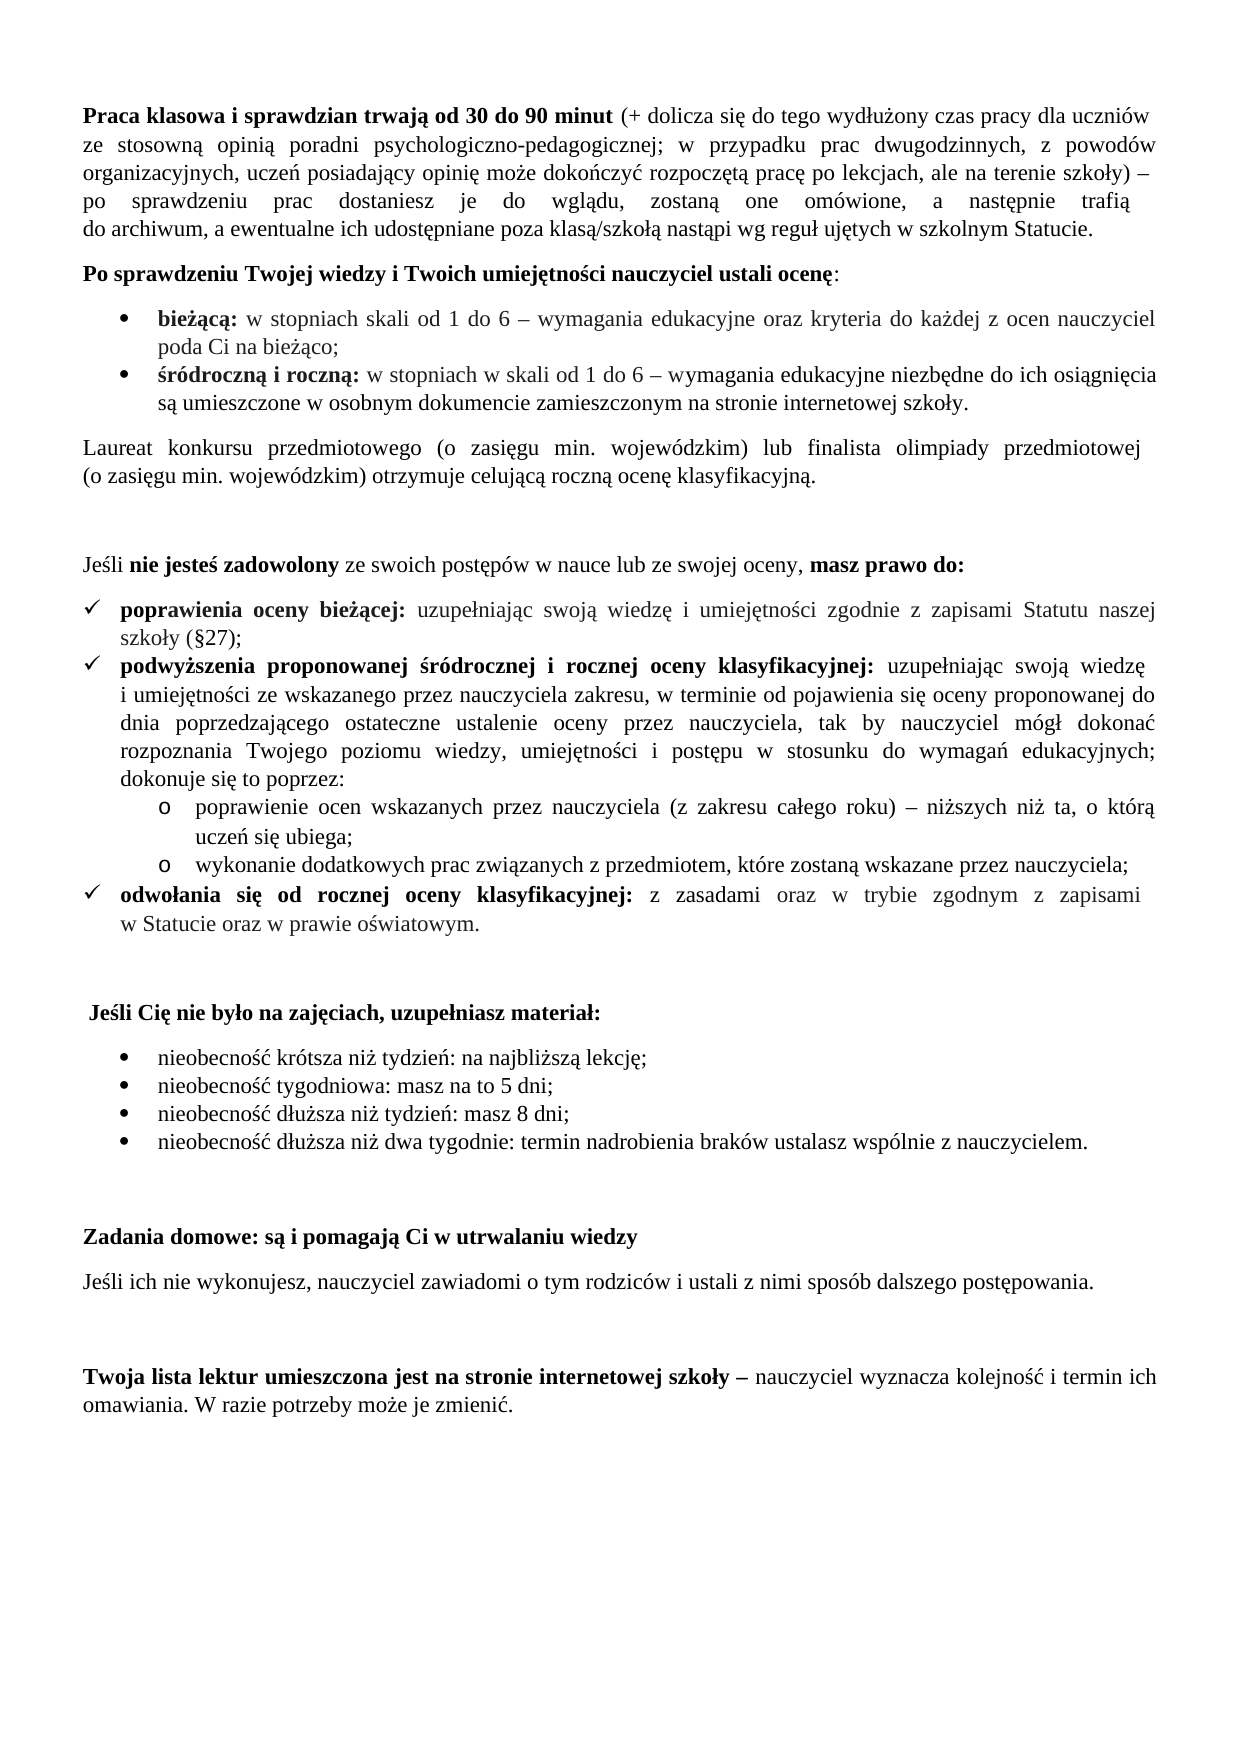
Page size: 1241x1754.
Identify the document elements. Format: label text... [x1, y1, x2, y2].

text Praca klasowa i sprawdzian trwają od 30 do 90 minut (+ dolicza się do tego wydłużony czas pracy dla uczniów ze stosowną opinią poradni psychologiczno-pedagogicznej; w przypadku prac dwugodzinnych, z powodów organizacyjnych, uczeń posiadający opinię może dokończyć rozpoczętą pracę po lekcjach, ale na terenie szkoły) – po sprawdzeniu prac dostaniesz je do wglądu, zostaną one omówione, a następnie trafią do archiwum, a ewentualne ich udostępniane poza klasą/szkołą nastąpi wg reguł ujętych w szkolnym Statucie. [83, 103, 1157, 241]
list śródroczną i roczną: w stopniach w skali od 1 do 6 – wymagania edukacyjne niezbędne do ich osiągnięcia są umieszczone w osobnym dokumencie zamieszczonym na stronie internetowej szkoły. [120, 361, 1157, 415]
text Po sprawdzeniu Twojej wiedzy i Twoich umiejętności nauczyciel ustali ocenę: [83, 260, 1157, 286]
list poprawienie ocen wskazanych przez nauczyciela (z zakresu całego roku) – niższych niż ta, o którą uczeń się ubiega; [158, 793, 1157, 849]
text Laureat konkursu przedmiotowego (o zasięgu min. wojewódzkim) lub finalista olimpiady przedmiotowej (o zasięgu min. wojewódzkim) otrzymuje celującą roczną ocenę klasyfikacyjną. [83, 434, 1157, 488]
text Twoja lista lektur umieszczona jest na stronie internetowej szkoły – nauczyciel wyznacza kolejność i termin ich omawiania. W razie potrzeby może je zmienić. [83, 1363, 1157, 1417]
list odwołania się od rocznej oceny klasyfikacyjnej: z zasadami oraz w trybie zgodnym z zapisami w Statucie oraz w prawie oświatowym. [83, 881, 1157, 936]
list wykonanie dodatkowych prac związanych z przedmiotem, które zostaną wskazane przez nauczyciela; [158, 851, 1157, 879]
list nieobecność tygodniowa: masz na to 5 dni; [120, 1072, 1157, 1098]
text Jeśli ich nie wykonujesz, nauczyciel zawiadomi o tym rodziców i ustali z nimi sposób dalszego postępowania. [83, 1268, 1157, 1294]
list poprawienia oceny bieżącej: uzupełniając swoją wiedzę i umiejętności zgodnie z zapisami Statutu naszej szkoły (§27); [83, 596, 1157, 651]
text Jeśli nie jesteś zadowolony ze swoich postępów w nauce lub ze swojej oceny, masz prawo do: [83, 552, 1157, 578]
list bieżącą: w stopniach skali od 1 do 6 – wymagania edukacyjne oraz kryteria do każdej z ocen nauczyciel poda Ci na bieżąco; [120, 305, 1157, 359]
text Zadania domowe: są i pomagają Ci w utrwalaniu wiedzy [83, 1223, 1157, 1249]
list nieobecność dłuższa niż tydzień: masz 8 dni; [120, 1100, 1157, 1127]
list nieobecność dłuższa niż dwa tygodnie: termin nadrobienia braków ustalasz wspólnie z nauczycielem. [120, 1128, 1157, 1155]
list nieobecność krótsza niż tydzień: na najbliższą lekcję; [120, 1044, 1157, 1070]
list podwyższenia proponowanej śródrocznej i rocznej oceny klasyfikacyjnej: uzupełniając swoją wiedzę i umiejętności ze wskazanego przez nauczyciela zakresu, w terminie od pojawienia się oceny proponowanej do dnia poprzedzającego ostateczne ustalenie oceny przez nauczyciela, tak by nauczyciel mógł dokonać rozpoznania Twojego poziomu wiedzy, umiejętności i postępu w stosunku do wymagań edukacyjnych; dokonuje się to poprzez: [83, 653, 1157, 791]
text Jeśli Cię nie było na zajęciach, uzupełniasz materiał: [83, 999, 1157, 1026]
